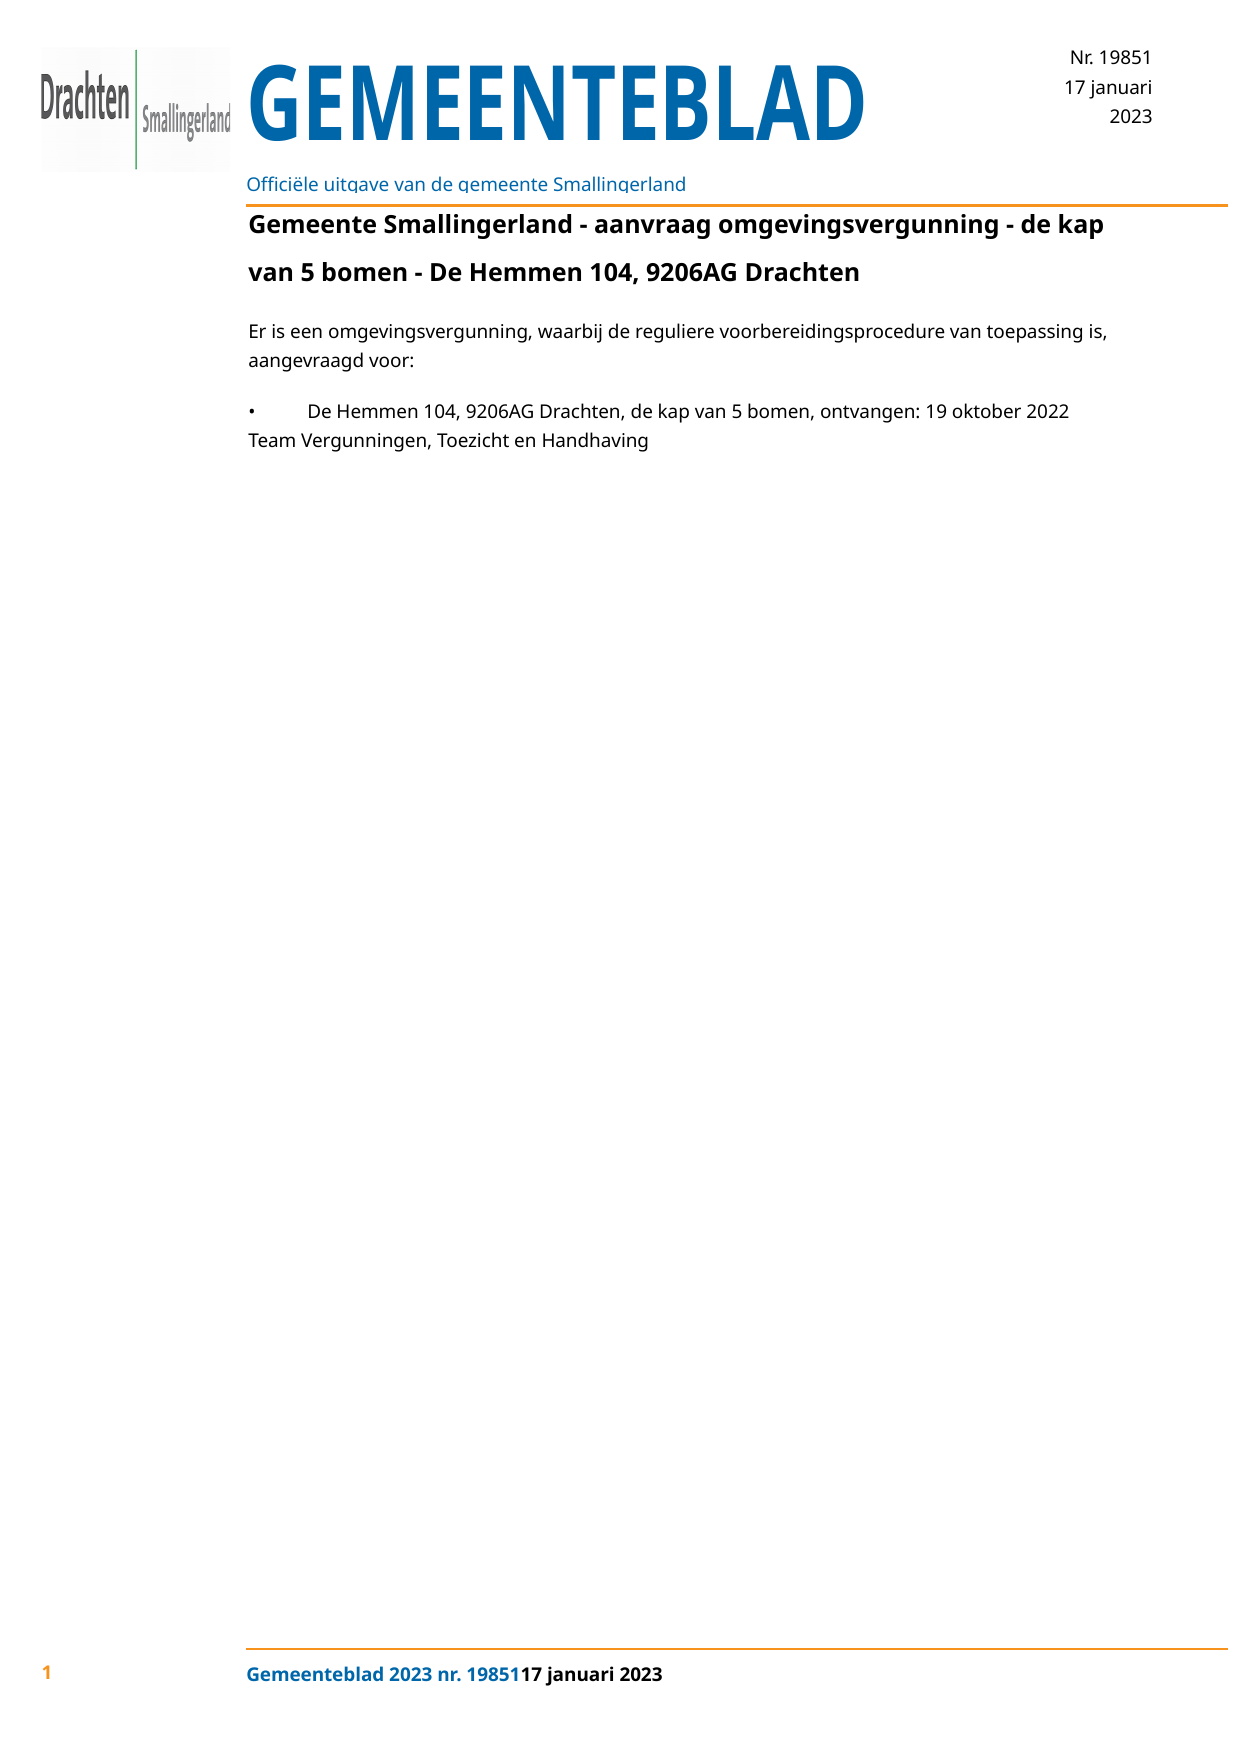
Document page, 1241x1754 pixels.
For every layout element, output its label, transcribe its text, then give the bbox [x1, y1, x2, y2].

text Gemeente Smallingerland - aanvraag omgevingsvergunning - de kap van 5 bomen - De Hemmen 104, 9206AG Drachten [248, 207, 1152, 288]
list De Hemmen 104, 9206AG Drachten, de kap van 5 bomen, ontvangen: 19 oktober 2022 [248, 398, 1152, 424]
text Team Vergunningen, Toezicht en Handhaving [248, 427, 1152, 453]
picture [41, 47, 231, 172]
text Er is een omgevingsvergunning, waarbij de reguliere voorbereidingsprocedure van toepassing is, aangevraagd voor: [248, 318, 1152, 373]
